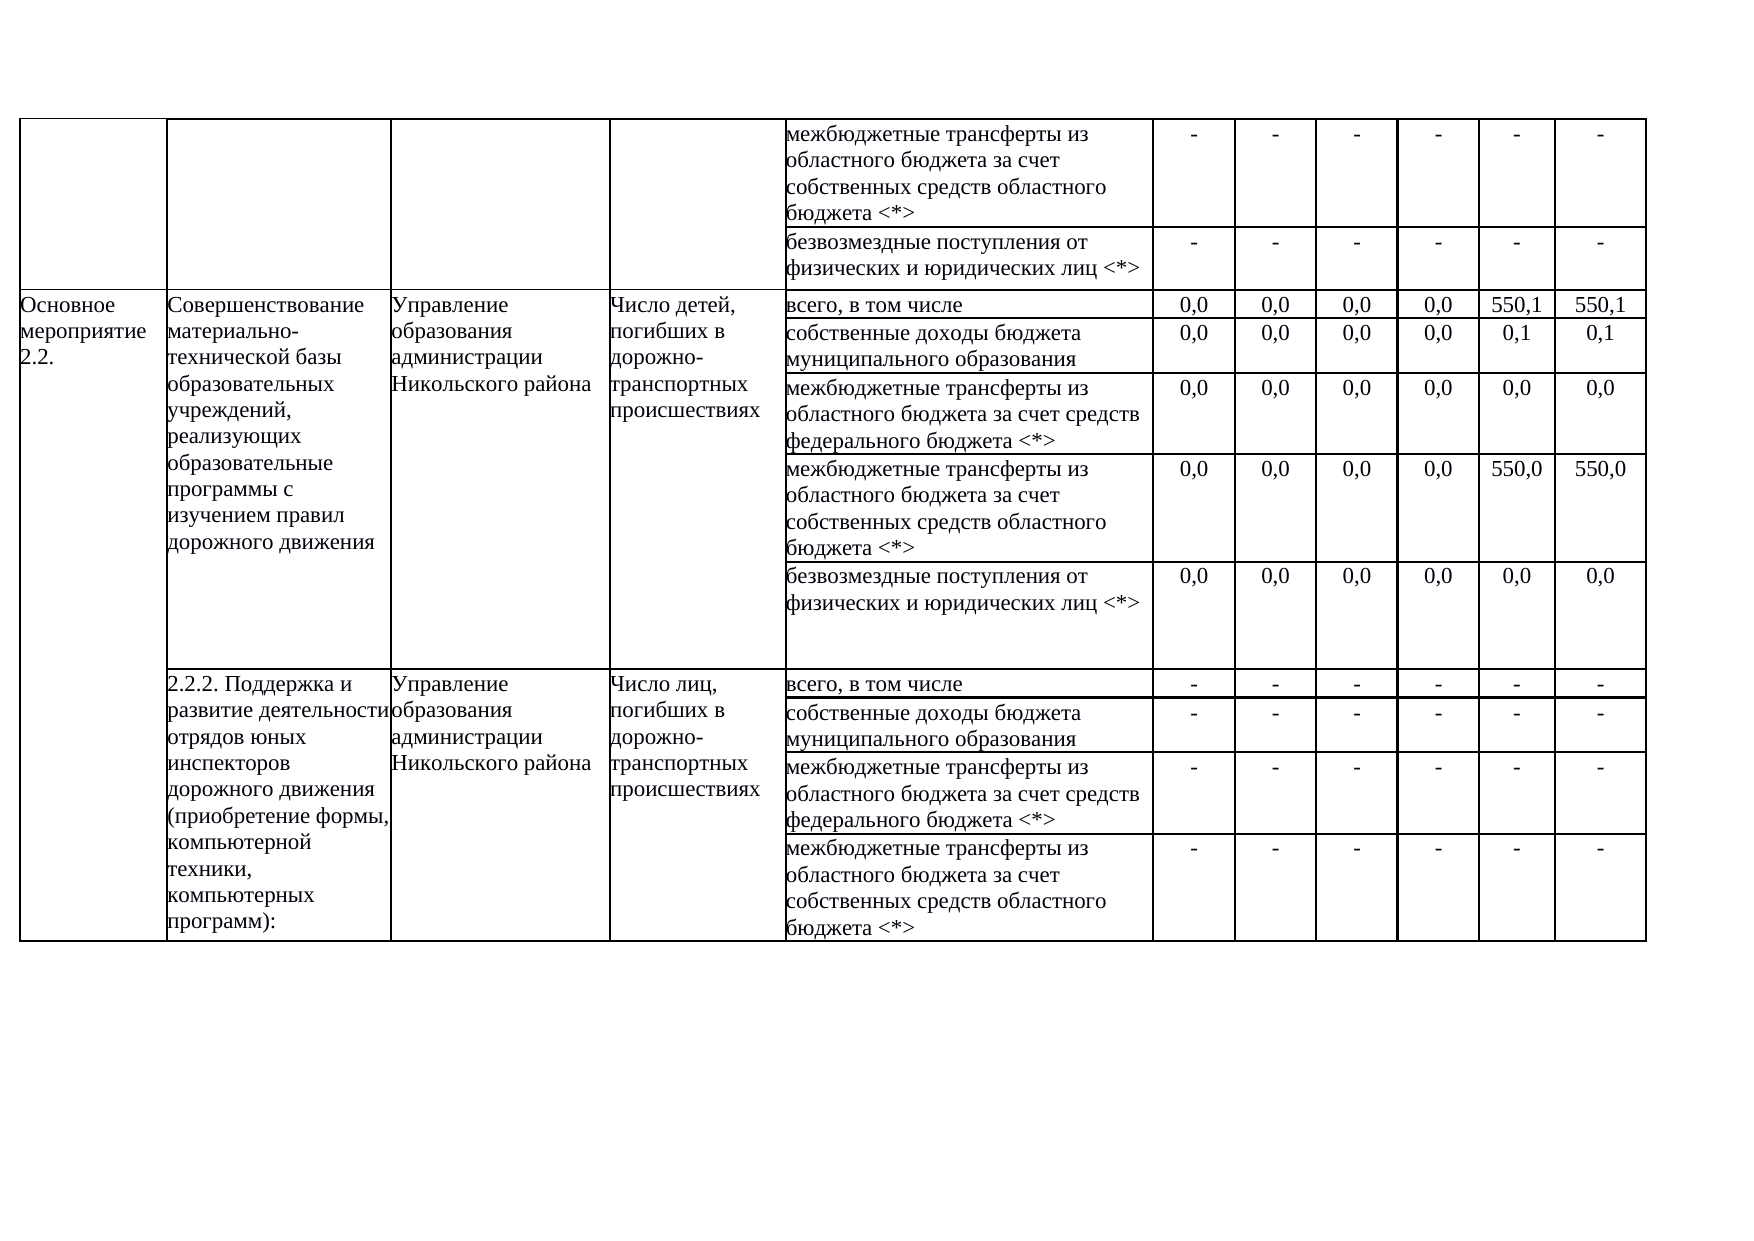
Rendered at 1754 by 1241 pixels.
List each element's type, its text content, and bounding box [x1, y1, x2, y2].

table_cell - [1154, 835, 1234, 940]
table_cell межбюджетные трансферты из областного бюджета за счет собственных средств областного бюджета <*> [787, 120, 1152, 226]
table_cell межбюджетные трансферты из областного бюджета за счет собственных средств областного бюджета <*> [787, 455, 1152, 561]
table_cell - [1556, 120, 1645, 226]
table_cell Управление образования администрации Никольского района [392, 290, 609, 668]
table_cell 550,1 [1556, 291, 1645, 317]
table_cell - [1236, 228, 1315, 289]
table_cell 0,0 [1317, 291, 1396, 317]
table_cell - [1556, 753, 1645, 832]
table_cell - [1236, 670, 1315, 696]
table_cell - [1317, 670, 1396, 696]
table_cell межбюджетные трансферты из областного бюджета за счет собственных средств областного бюджета <*> [787, 835, 1152, 940]
table_cell - [1236, 699, 1315, 751]
table_cell всего, в том числе [787, 291, 1152, 317]
table_cell - [1480, 670, 1554, 696]
table_cell 0,0 [1480, 563, 1554, 668]
table_cell - [1556, 228, 1645, 289]
table_cell 0,0 [1317, 319, 1396, 372]
table_cell - [1236, 835, 1315, 940]
table_cell 0,0 [1236, 455, 1315, 561]
table_cell межбюджетные трансферты из областного бюджета за счет средств федерального бюджета <*> [787, 753, 1152, 832]
table_cell - [1154, 699, 1234, 751]
table_cell 0,0 [1556, 374, 1645, 453]
table_cell 0,0 [1154, 563, 1234, 668]
table_cell 0,0 [1399, 319, 1478, 372]
table_cell 0,0 [1154, 374, 1234, 453]
table_cell 0,1 [1480, 319, 1554, 372]
table_cell 2.2.2. Поддержка и развитие деятельности отрядов юных инспекторов дорожного движения (приобретение формы, компьютерной техники, компьютерных программ): - приобретение ноутбука, компьютера; - приобретение компьютерных программ для образовательных занятий по БДД; - приобретение информационных уголков и демонстрационного оборудования для ОУ района; - приобретение формы для отрядов ЮИД [168, 670, 390, 940]
table_cell 0,0 [1556, 563, 1645, 668]
table_cell - [1399, 670, 1478, 696]
table_cell - [1317, 120, 1396, 226]
table_cell 0,0 [1236, 563, 1315, 668]
table_cell 0,0 [1399, 455, 1478, 561]
table_cell 0,0 [1154, 455, 1234, 561]
table_cell - [1154, 670, 1234, 696]
table_cell Число детей, погибших в дорожно-транспортных происшествиях [611, 290, 785, 668]
table_cell всего, в том числе [787, 670, 1152, 696]
table_cell - [1480, 120, 1554, 226]
table_cell - [1556, 699, 1645, 751]
table_cell Число лиц, погибших в дорожно-транспортных происшествиях [611, 670, 785, 940]
table_cell собственные доходы бюджета муниципального образования [787, 699, 1152, 751]
table_cell - [1236, 120, 1315, 226]
table_cell 0,0 [1399, 374, 1478, 453]
table_cell 0,0 [1317, 455, 1396, 561]
table_cell - [1317, 835, 1396, 940]
table_cell - [1556, 835, 1645, 940]
table_cell 0,0 [1317, 563, 1396, 668]
table_cell - [1154, 120, 1234, 226]
table_cell 0,1 [1556, 319, 1645, 372]
table_cell 0,0 [1154, 291, 1234, 317]
table_cell безвозмездные поступления от физических и юридических лиц <*> [787, 563, 1152, 668]
table_cell собственные доходы бюджета муниципального образования [787, 319, 1152, 372]
table_cell - [1480, 753, 1554, 832]
table_cell - [1480, 835, 1554, 940]
table_cell 0,0 [1236, 319, 1315, 372]
table_cell - [1480, 228, 1554, 289]
table_cell 550,0 [1556, 455, 1645, 561]
table_cell 0,0 [1317, 374, 1396, 453]
table_cell - [1399, 228, 1478, 289]
table_cell - [1399, 835, 1478, 940]
table_cell Совершенствование материально-технической базы образовательных учреждений, реализующих образовательные программы с изучением правил дорожного движения [168, 290, 390, 668]
table_cell - [1317, 699, 1396, 751]
table_cell - [1480, 699, 1554, 751]
table_cell 0,0 [1399, 563, 1478, 668]
table_cell - [1556, 670, 1645, 696]
table_cell - [1154, 228, 1234, 289]
table_cell Основное мероприятие 2.2. [21, 290, 166, 940]
table_cell Управление образования администрации Никольского района [392, 670, 609, 940]
table_cell 0,0 [1236, 374, 1315, 453]
table_cell - [1317, 753, 1396, 832]
table_cell - [1399, 120, 1478, 226]
table_cell 0,0 [1154, 319, 1234, 372]
table_cell - [1236, 753, 1315, 832]
table_cell - [1399, 699, 1478, 751]
table_cell 0,0 [1480, 374, 1554, 453]
table_cell 0,0 [1236, 291, 1315, 317]
table_cell - [1154, 753, 1234, 832]
table_cell 0,0 [1399, 291, 1478, 317]
table_cell 550,1 [1480, 291, 1554, 317]
table_cell 550,0 [1480, 455, 1554, 561]
table_cell безвозмездные поступления от физических и юридических лиц <*> [787, 228, 1152, 289]
table_cell межбюджетные трансферты из областного бюджета за счет средств федерального бюджета <*> [787, 374, 1152, 453]
table_cell - [1317, 228, 1396, 289]
table_cell - [1399, 753, 1478, 832]
